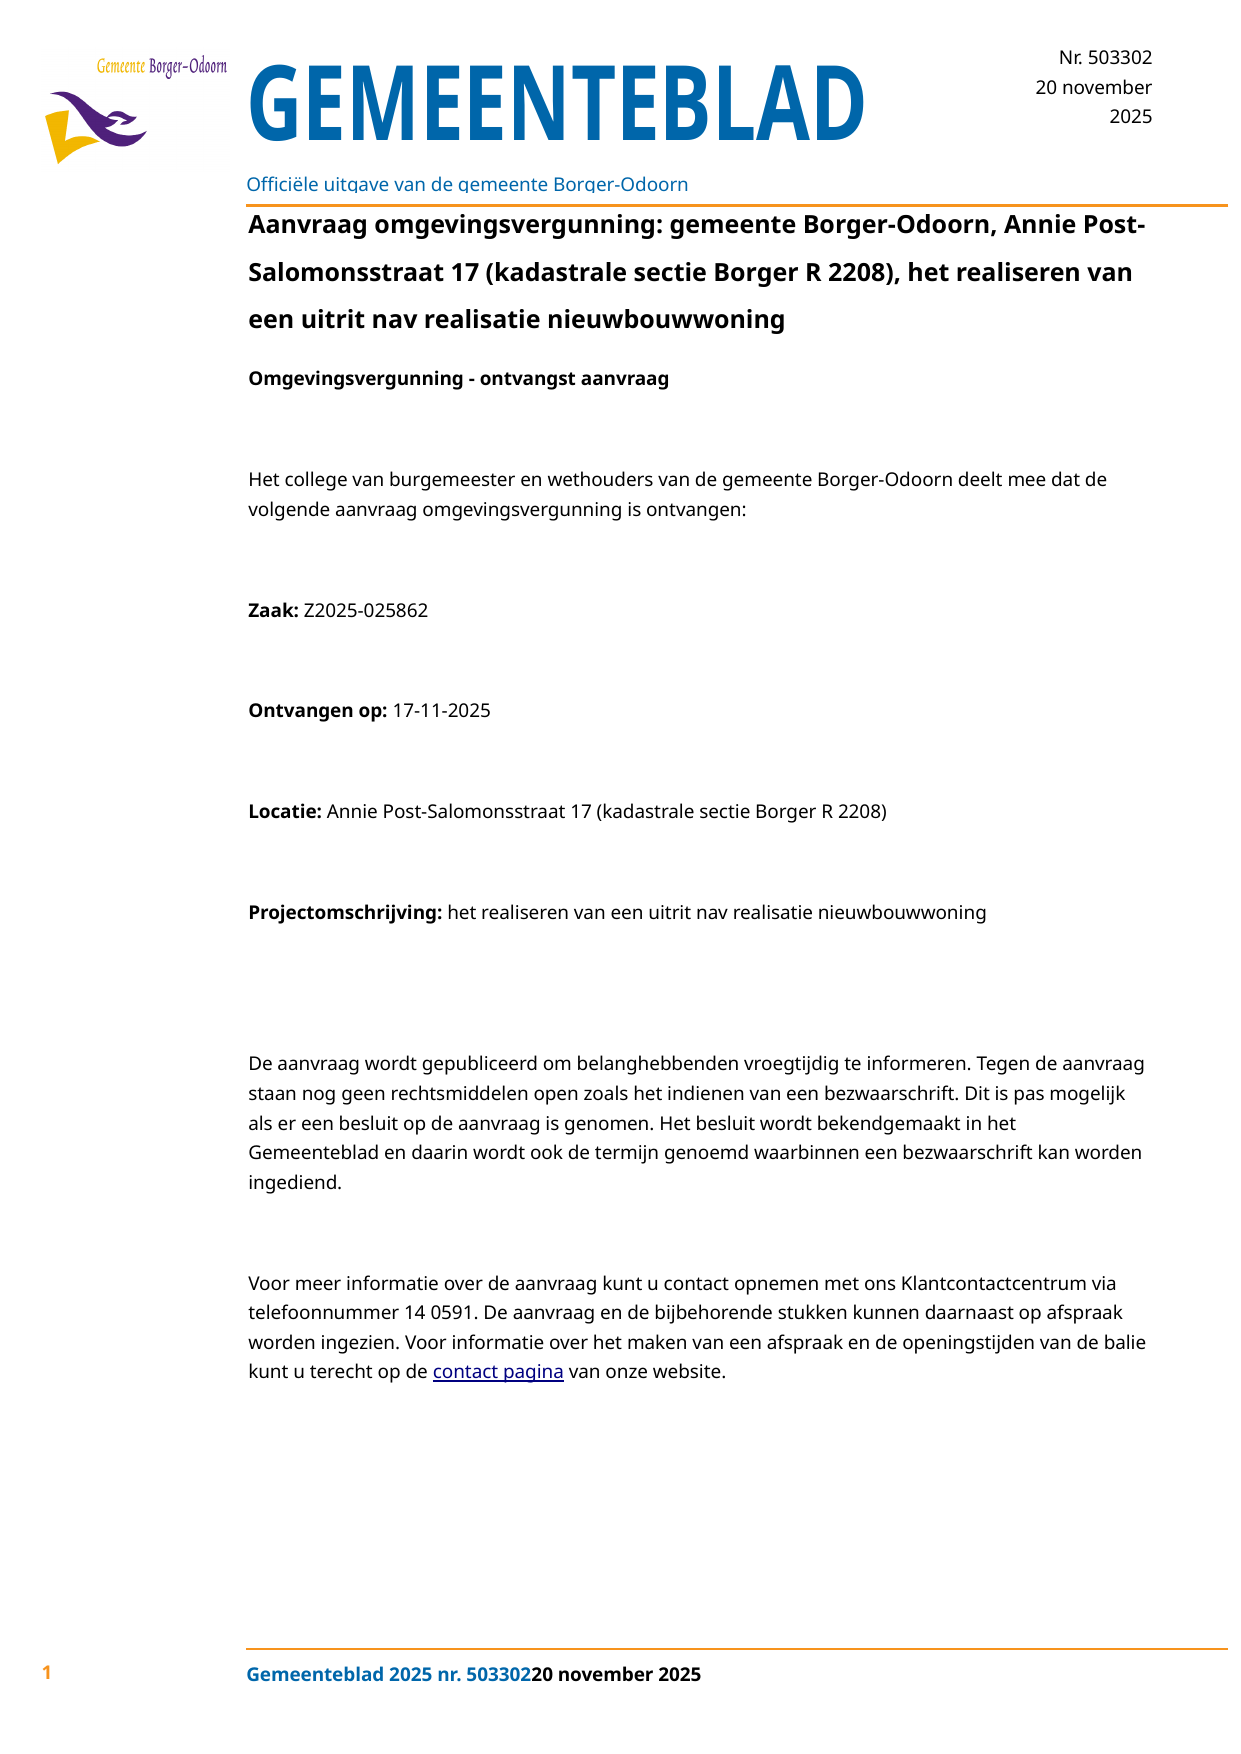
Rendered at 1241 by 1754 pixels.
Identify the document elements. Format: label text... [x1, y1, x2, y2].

text Omgevingsvergunning - ontvangst aanvraag [248, 366, 1152, 391]
text Locatie: Annie Post-Salomonsstraat 17 (kadastrale sectie Borger R 2208) [248, 798, 1152, 824]
text Het college van burgemeester en wethouders van de gemeente Borger-Odoorn deelt mee dat de volgende aanvraag omgevingsvergunning is ontvangen: [248, 466, 1152, 522]
text Projectomschrijving: het realiseren van een uitrit nav realisatie nieuwbouwwoning [248, 899, 1152, 925]
text Aanvraag omgevingsvergunning: gemeente Borger-Odoorn, Annie Post-Salomonsstraat 17 (kadastrale sectie Borger R 2208), het realiseren van een uitrit nav realisatie nieuwbouwwoning [248, 207, 1152, 336]
text De aanvraag wordt gepubliceerd om belanghebbenden vroegtijdig te informeren. Tegen de aanvraag staan nog geen rechtsmiddelen open zoals het indienen van een bezwaarschrift. Dit is pas mogelijk als er een besluit op de aanvraag is genomen. Het besluit wordt bekendgemaakt in het Gemeenteblad en daarin wordt ook de termijn genoemd waarbinnen een bezwaarschrift kan worden ingediend. [248, 1051, 1152, 1194]
text Voor meer informatie over de aanvraag kunt u contact opnemen met ons Klantcontactcentrum via telefoonnummer 14 0591. De aanvraag en de bijbehorende stukken kunnen daarnaast op afspraak worden ingezien. Voor informatie over het maken van een afspraak en de openingstijden van de balie kunt u terecht op de contact pagina van onze website. [248, 1270, 1152, 1384]
text Zaak: Z2025-025862 [248, 597, 1152, 622]
picture [41, 47, 231, 172]
text Ontvangen op: 17-11-2025 [248, 698, 1152, 723]
